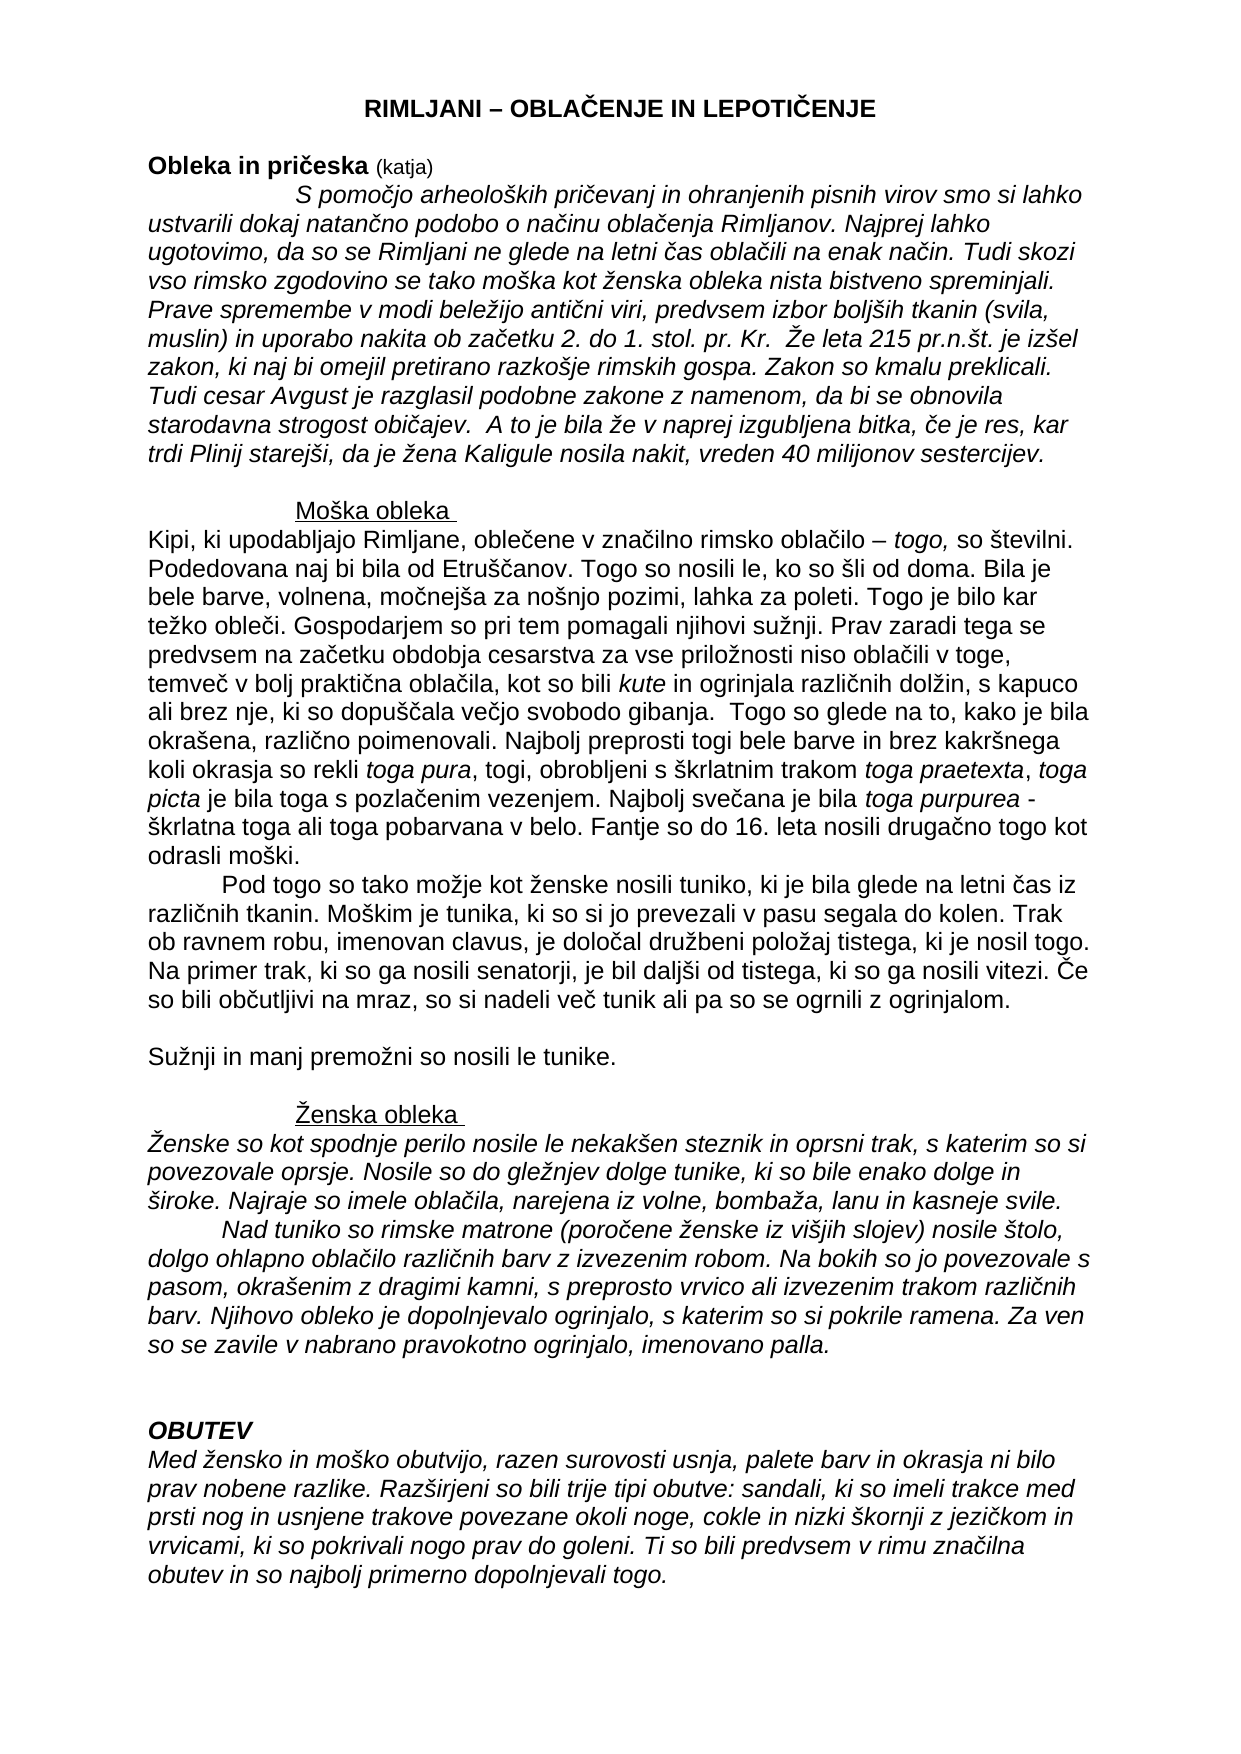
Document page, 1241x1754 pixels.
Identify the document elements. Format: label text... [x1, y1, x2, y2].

text OBUTEV [148, 1416, 1093, 1445]
text Moška obleka [221, 496, 1093, 525]
text Sužnji in manj premožni so nosili le tunike. [148, 1042, 1093, 1071]
text Kipi, ki upodabljajo Rimljane, oblečene v značilno rimsko oblačilo – togo, so številni. Podedovana naj bi bila od Etruščanov. Togo so nosili le, ko so šli od doma. Bila je bele barve, volnena, močnejša za nošnjo pozimi, lahka za poleti. Togo je bilo kar težko obleči. Gospodarjem so pri tem pomagali njihovi sužnji. Prav zaradi tega se predvsem na začetku obdobja cesarstva za vse priložnosti niso oblačili v toge, temveč v bolj praktična oblačila, kot so bili kute in ogrinjala različnih dolžin, s kapuco ali brez nje, ki so dopuščala večjo svobodo gibanja. Togo so glede na to, kako je bila okrašena, različno poimenovali. Najbolj preprosti togi bele barve in brez kakršnega koli okrasja so rekli toga pura, togi, obrobljeni s škrlatnim trakom toga praetexta, toga picta je bila toga s pozlačenim vezenjem. Najbolj svečana je bila toga purpurea - škrlatna toga ali toga pobarvana v belo. Fantje so do 16. leta nosili drugačno togo kot odrasli moški. [148, 525, 1093, 870]
text RIMLJANI – OBLAČENJE IN LEPOTIČENJE [148, 94, 1093, 122]
text Ženske so kot spodnje perilo nosile le nekakšen steznik in oprsni trak, s katerim so si povezovale oprsje. Nosile so do gležnjev dolge tunike, ki so bile enako dolge in široke. Najraje so imele oblačila, narejena iz volne, bombaža, lanu in kasneje svile. [148, 1129, 1093, 1215]
text S pomočjo arheoloških pričevanj in ohranjenih pisnih virov smo si lahko ustvarili dokaj natančno podobo o načinu oblačenja Rimljanov. Najprej lahko ugotovimo, da so se Rimljani ne glede na letni čas oblačili na enak način. Tudi skozi vso rimsko zgodovino se tako moška kot ženska obleka nista bistveno spreminjali. Prave spremembe v modi beležijo antični viri, predvsem izbor boljših tkanin (svila, muslin) in uporabo nakita ob začetku 2. do 1. stol. pr. Kr. Že leta 215 pr.n.št. je izšel zakon, ki naj bi omejil pretirano razkošje rimskih gospa. Zakon so kmalu preklicali. Tudi cesar Avgust je razglasil podobne zakone z namenom, da bi se obnovila starodavna strogost običajev. A to je bila že v naprej izgubljena bitka, če je res, kar trdi Plinij starejši, da je žena Kaligule nosila nakit, vreden 40 milijonov sestercijev. [148, 180, 1093, 467]
text Ženska obleka [148, 1100, 1093, 1129]
text Obleka in pričeska (katja) [148, 151, 1093, 180]
text Pod togo so tako možje kot ženske nosili tuniko, ki je bila glede na letni čas iz različnih tkanin. Moškim je tunika, ki so si jo prevezali v pasu segala do kolen. Trak ob ravnem robu, imenovan clavus, je določal družbeni položaj tistega, ki je nosil togo. Na primer trak, ki so ga nosili senatorji, je bil daljši od tistega, ki so ga nosili vitezi. Če so bili občutljivi na mraz, so si nadeli več tunik ali pa so se ogrnili z ogrinjalom. [148, 870, 1093, 1014]
text Med žensko in moško obutvijo, razen surovosti usnja, palete barv in okrasja ni bilo prav nobene razlike. Razširjeni so bili trije tipi obutve: sandali, ki so imeli trakce med prsti nog in usnjene trakove povezane okoli noge, cokle in nizki škornji z jezičkom in vrvicami, ki so pokrivali nogo prav do goleni. Ti so bili predvsem v rimu značilna obutev in so najbolj primerno dopolnjevali togo. [148, 1445, 1093, 1589]
text Nad tuniko so rimske matrone (poročene ženske iz višjih slojev) nosile štolo, dolgo ohlapno oblačilo različnih barv z izvezenim robom. Na bokih so jo povezovale s pasom, okrašenim z dragimi kamni, s preprosto vrvico ali izvezenim trakom različnih barv. Njihovo obleko je dopolnjevalo ogrinjalo, s katerim so si pokrile ramena. Za ven so se zavile v nabrano pravokotno ogrinjalo, imenovano palla. [148, 1215, 1093, 1359]
